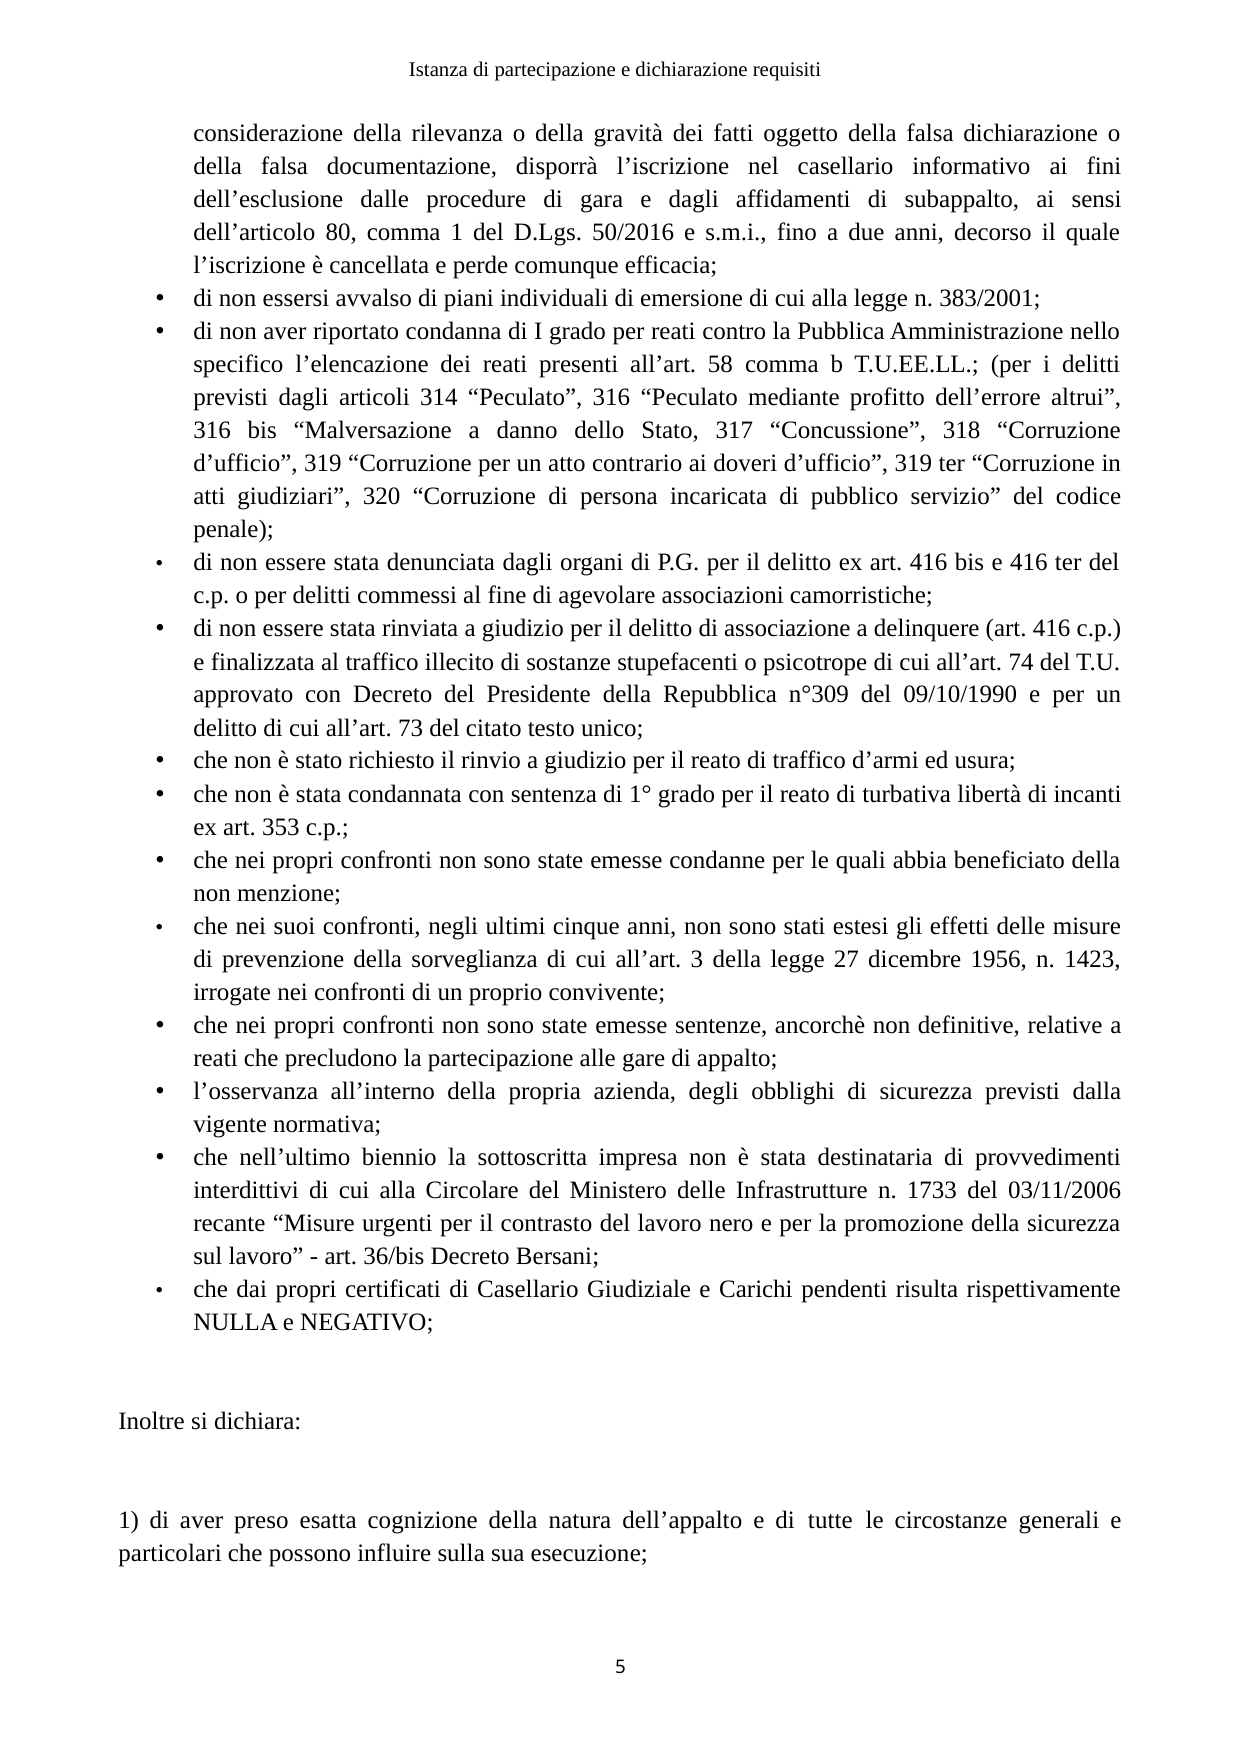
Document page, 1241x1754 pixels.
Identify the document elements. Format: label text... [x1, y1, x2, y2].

list considerazione della rilevanza o della gravità dei fatti oggetto della falsa dichiarazione o della falsa documentazione, disporrà l’iscrizione nel casellario informativo ai fini dell’esclusione dalle procedure di gara e dagli affidamenti di subappalto, ai sensi dell’articolo 80, comma 1 del D.Lgs. 50/2016 e s.m.i., fino a due anni, decorso il quale l’iscrizione è cancellata e perde comunque efficacia; [156, 118, 1122, 279]
list di non aver riportato condanna di I grado per reati contro la Pubblica Amministrazione nello specifico l’elencazione dei reati presenti all’art. 58 comma b T.U.EE.LL.; (per i delitti previsti dagli articoli 314 “Peculato”, 316 “Peculato mediante profitto dell’errore altrui”, 316 bis “Malversazione a danno dello Stato, 317 “Concussione”, 318 “Corruzione d’ufficio”, 319 “Corruzione per un atto contrario ai doveri d’ufficio”, 319 ter “Corruzione in atti giudiziari”, 320 “Corruzione di persona incaricata di pubblico servizio” del codice penale); [156, 316, 1122, 543]
list che nei propri confronti non sono state emesse condanne per le quali abbia beneficiato della non menzione; [156, 845, 1122, 906]
list che nei suoi confronti, negli ultimi cinque anni, non sono stati estesi gli effetti delle misure di prevenzione della sorveglianza di cui all’art. 3 della legge 27 dicembre 1956, n. 1423, irrogate nei confronti di un proprio convivente; [156, 911, 1122, 1006]
list che dai propri certificati di Casellario Giudiziale e Carichi pendenti risulta rispettivamente NULLA e NEGATIVO; [156, 1274, 1122, 1336]
list che nell’ultimo biennio la sottoscritta impresa non è stata destinataria di provvedimenti interdittivi di cui alla Circolare del Ministero delle Infrastrutture n. 1733 del 03/11/2006 recante “Misure urgenti per il contrasto del lavoro nero e per la promozione della sicurezza sul lavoro” - art. 36/bis Decreto Bersani; [156, 1142, 1122, 1270]
text Inoltre si dichiara: [118, 1406, 1122, 1435]
list l’osservanza all’interno della propria azienda, degli obblighi di sicurezza previsti dalla vigente normativa; [156, 1076, 1122, 1138]
list di non essersi avvalso di piani individuali di emersione di cui alla legge n. 383/2001; [156, 283, 1122, 312]
list di non essere stata rinviata a giudizio per il delitto di associazione a delinquere (art. 416 c.p.) e finalizzata al traffico illecito di sostanze stupefacenti o psicotrope di cui all’art. 74 del T.U. approvato con Decreto del Presidente della Repubblica n°309 del 09/10/1990 e per un delitto di cui all’art. 73 del citato testo unico; [156, 613, 1122, 741]
list che nei propri confronti non sono state emesse sentenze, ancorchè non definitive, relative a reati che precludono la partecipazione alle gare di appalto; [156, 1010, 1122, 1072]
text 1) di aver preso esatta cognizione della natura dell’appalto e di tutte le circostanze generali e particolari che possono influire sulla sua esecuzione; [118, 1505, 1122, 1567]
list di non essere stata denunciata dagli organi di P.G. per il delitto ex art. 416 bis e 416 ter del c.p. o per delitti commessi al fine di agevolare associazioni camorristiche; [156, 547, 1122, 609]
list che non è stato richiesto il rinvio a giudizio per il reato di traffico d’armi ed usura; [156, 746, 1122, 774]
list che non è stata condannata con sentenza di 1° grado per il reato di turbativa libertà di incanti ex art. 353 c.p.; [156, 779, 1122, 840]
